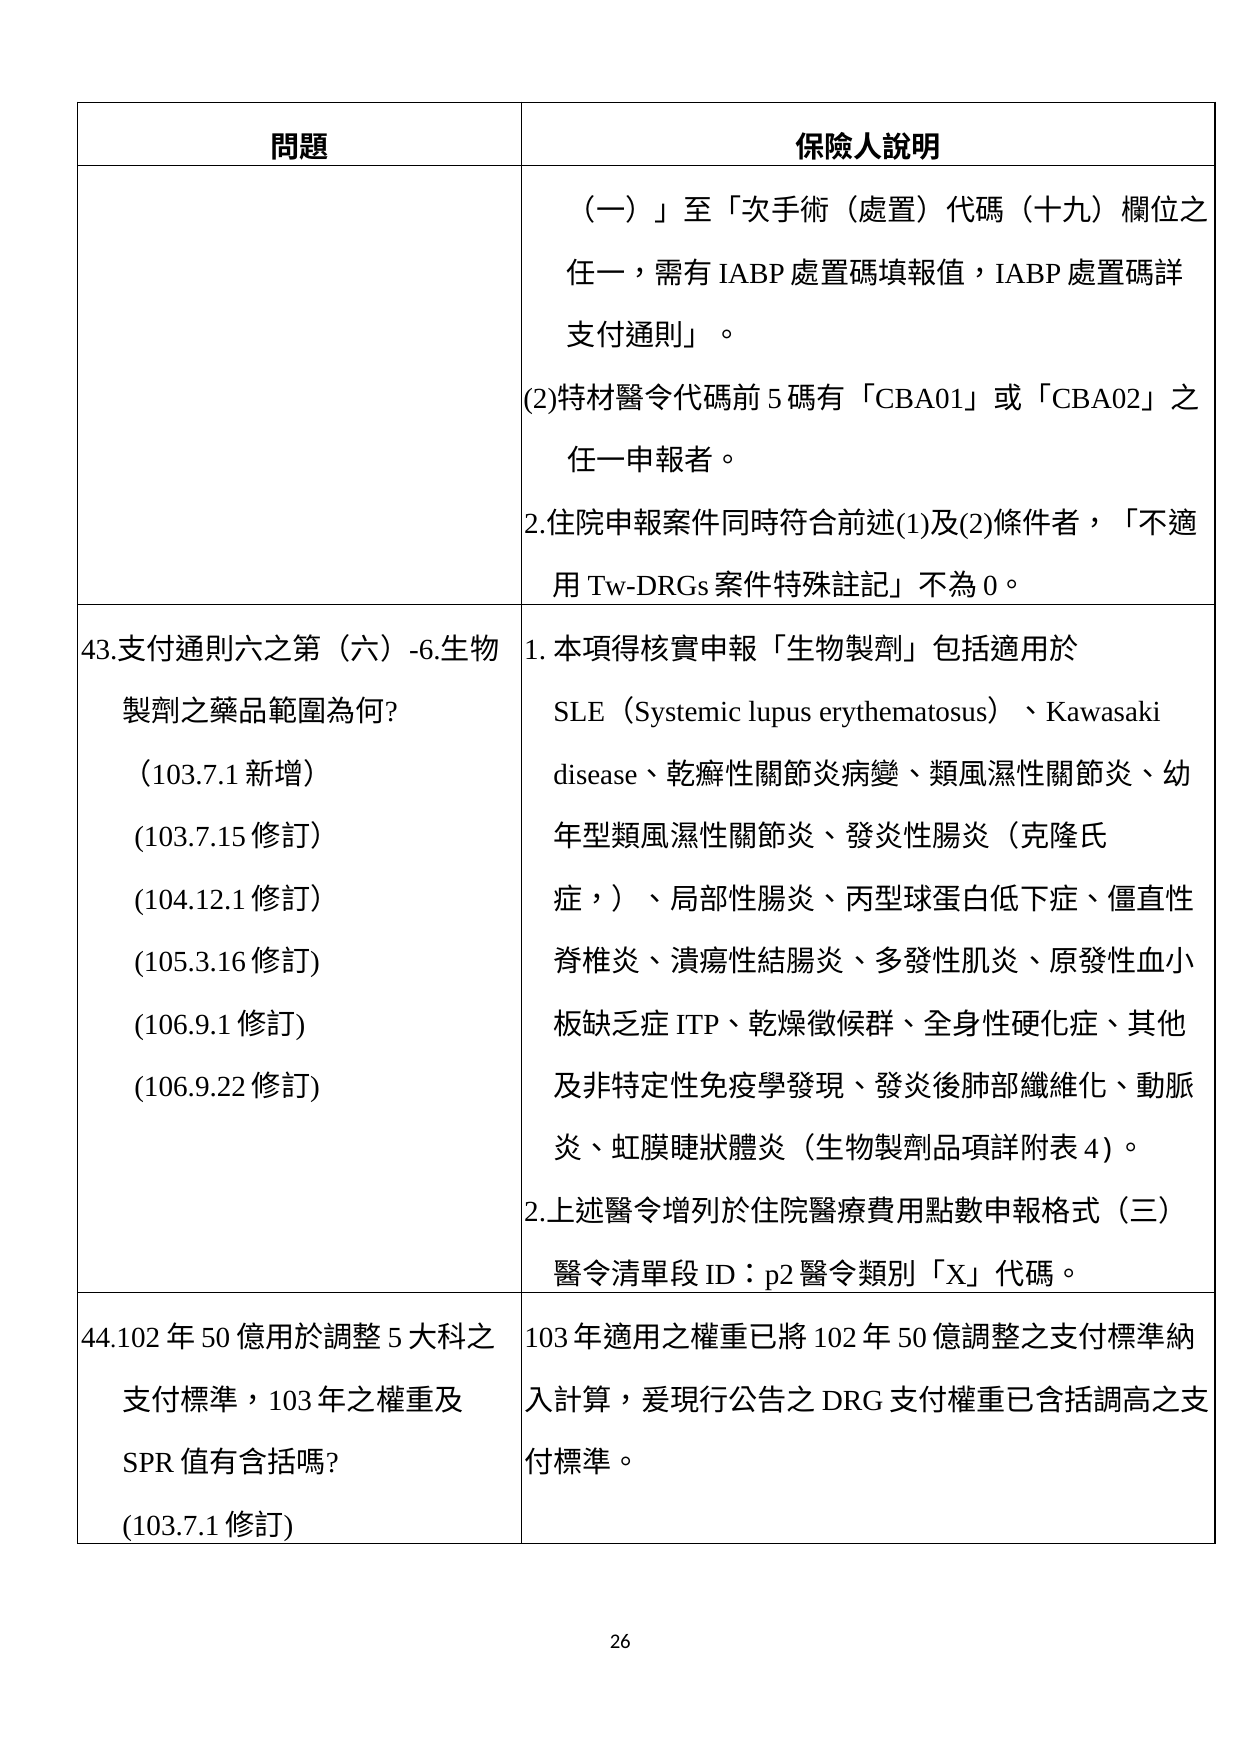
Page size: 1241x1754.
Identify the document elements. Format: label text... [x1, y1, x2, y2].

table_header 保險人說明 [522, 103, 1214, 165]
table_header 問題 [78, 103, 521, 165]
table_cell [78, 166, 521, 604]
table_cell [63, 165, 77, 604]
table_cell 1. 本項得核實申報「生物製劑」包括適用於SLE（Systemic lupus erythematosus）、Kawasaki disease、乾癬性關節炎病變、類風濕性關節炎、幼年型類風濕性關節炎、發炎性腸炎（克隆氏症，）、局部性腸炎、丙型球蛋白低下症、僵直性脊椎炎、潰瘍性結腸炎、多發性肌炎、原發性血小板缺乏症ITP、乾燥徵候群、全身性硬化症、其他及非特定性免疫學發現、發炎後肺部纖維化、動脈炎、虹膜睫狀體炎（生物製劑品項詳附表4)。 2.上述醫令增列於住院醫療費用點數申報格式（三）醫令清單段ID：p2醫令類別「X」代碼。 [522, 605, 1214, 1292]
table_cell [63, 604, 77, 1292]
table_cell [63, 1292, 77, 1543]
table_header [63, 102, 77, 165]
table_cell （一）」至「次手術（處置）代碼（十九）欄位之任一，需有IABP處置碼填報值，IABP處置碼詳支付通則」。 (2)特材醫令代碼前5碼有「CBA01」或「CBA02」之任一申報者。 2.住院申報案件同時符合前述(1)及(2)條件者，「不適用Tw-DRGs案件特殊註記」不為0。 [522, 166, 1214, 604]
table_cell 44.102年50億用於調整5大科之支付標準，103年之權重及SPR值有含括嗎? (103.7.1修訂) [78, 1293, 521, 1543]
table_cell 43.支付通則六之第（六）-6.生物製劑之藥品範圍為何? （103.7.1新增） (103.7.15修訂） (104.12.1修訂） (105.3.16修訂) (106.9.1修訂) (106.9.22修訂) [78, 605, 521, 1292]
table_cell 103年適用之權重已將102年50億調整之支付標準納入計算，爰現行公告之DRG支付權重已含括調高之支付標準。 [522, 1293, 1214, 1543]
